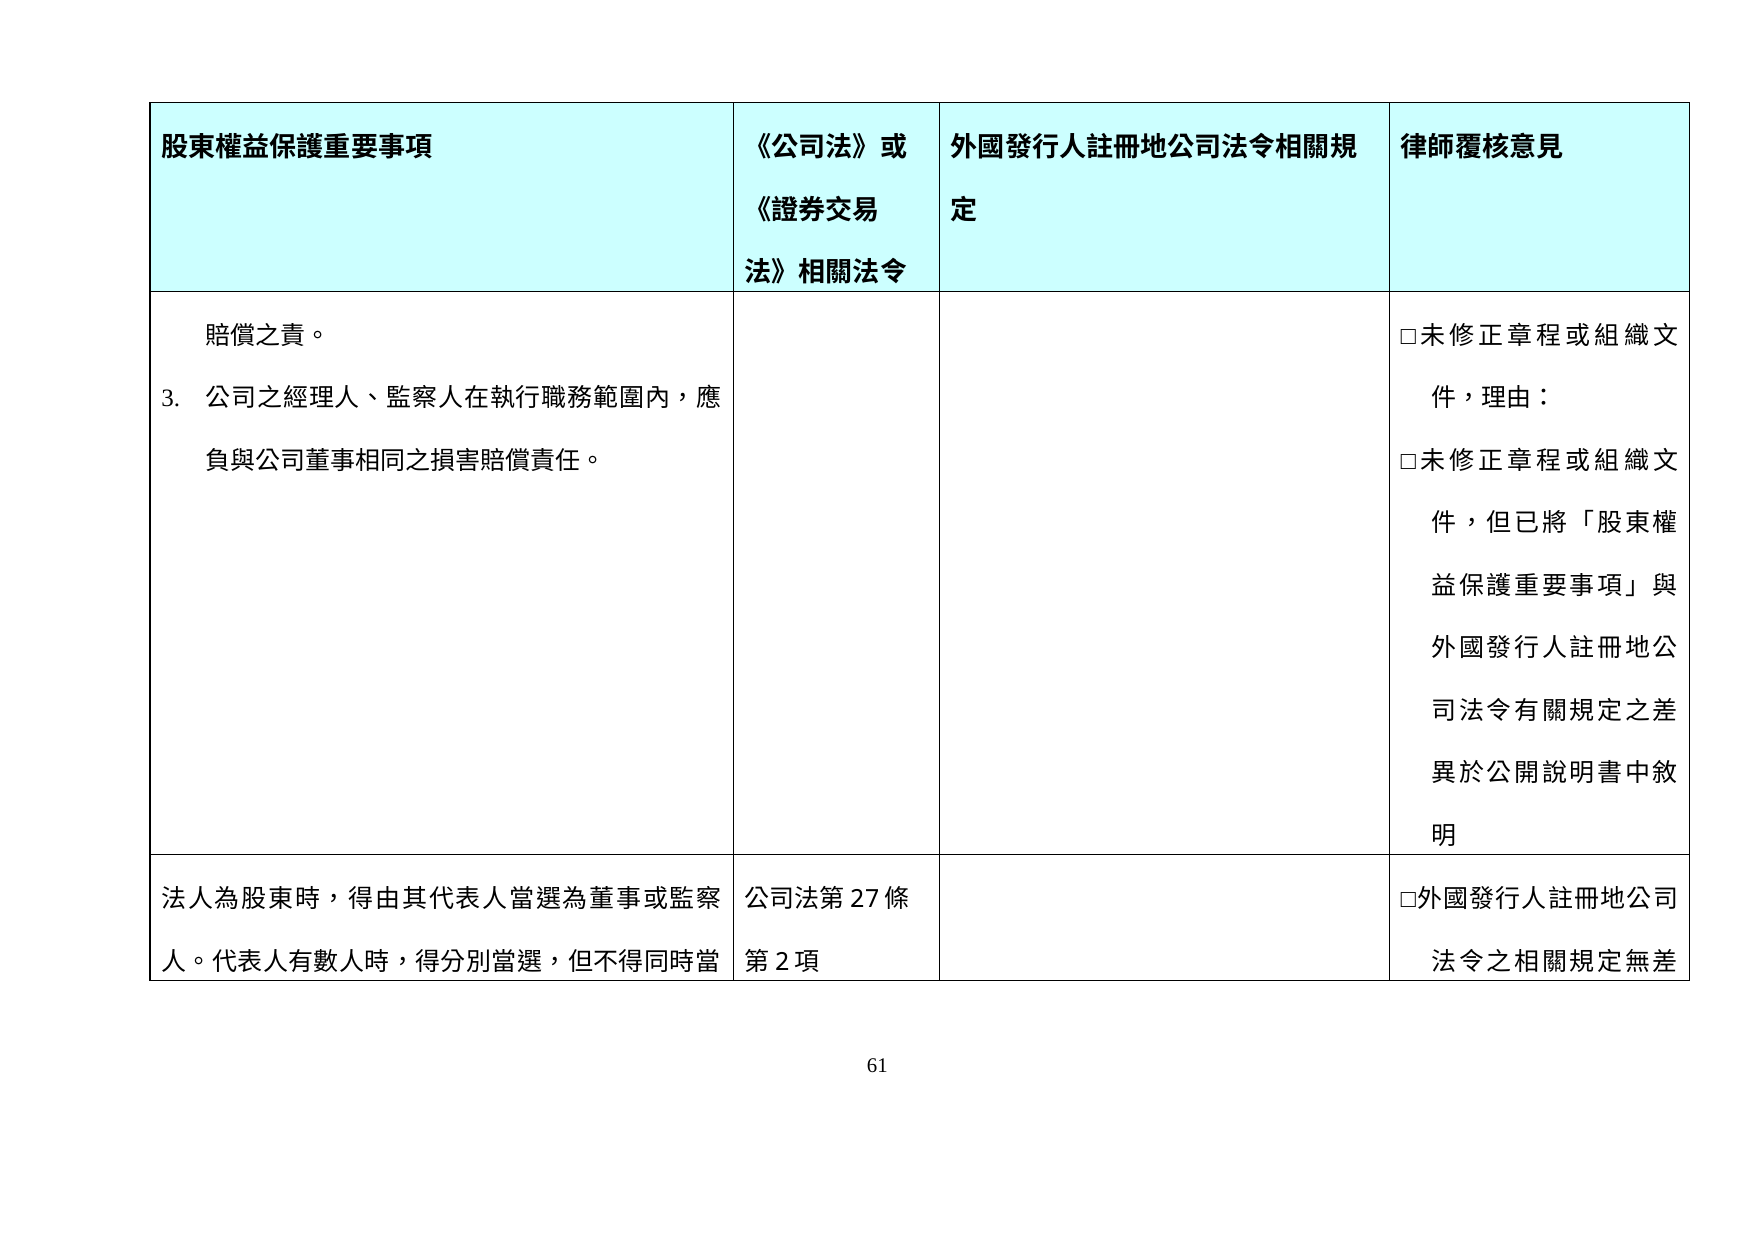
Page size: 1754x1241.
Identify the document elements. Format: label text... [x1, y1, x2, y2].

table_cell [940, 292, 1389, 854]
table_header 律師覆核意見 [1390, 103, 1689, 291]
table_cell 公司之董事應忠實執行業務並盡善良管理人之注意義務，如有違反致公司受有損害者，負損害賠償責任。該行為若係為自己或他人所為時，股東會得以決議，將該行為之所得視為公司之所得。 公司之董事對於公司業務之執行，如有違反法令致他人受有損害時，對他人應與公司負連帶賠償之責。 公司之經理人、監察人在執行職務範圍內，應負與公司董事相同之損害賠償責任。 [151, 292, 733, 854]
table_cell [940, 855, 1389, 980]
table_cell □外國發行人註冊地公司法令之相關規定無差 [1390, 855, 1689, 980]
table_cell [734, 292, 939, 854]
table_header 《公司法》或《證券交易法》相關法令 [734, 103, 939, 291]
table_header 外國發行人註冊地公司法令相關規定 [940, 103, 1389, 291]
table_header 股東權益保護重要事項 [151, 103, 733, 291]
table_cell 公司法第27條第2項 [734, 855, 939, 980]
table_cell □未修正章程或組織文件，理由： □未修正章程或組織文件，但已將「股東權益保護重要事項」與外國發行人註冊地公司法令有關規定之差異於公開說明書中敘明 [1390, 292, 1689, 854]
table_cell 法人為股東時，得由其代表人當選為董事或監察人。代表人有數人時，得分別當選，但不得同時當 [151, 855, 733, 980]
